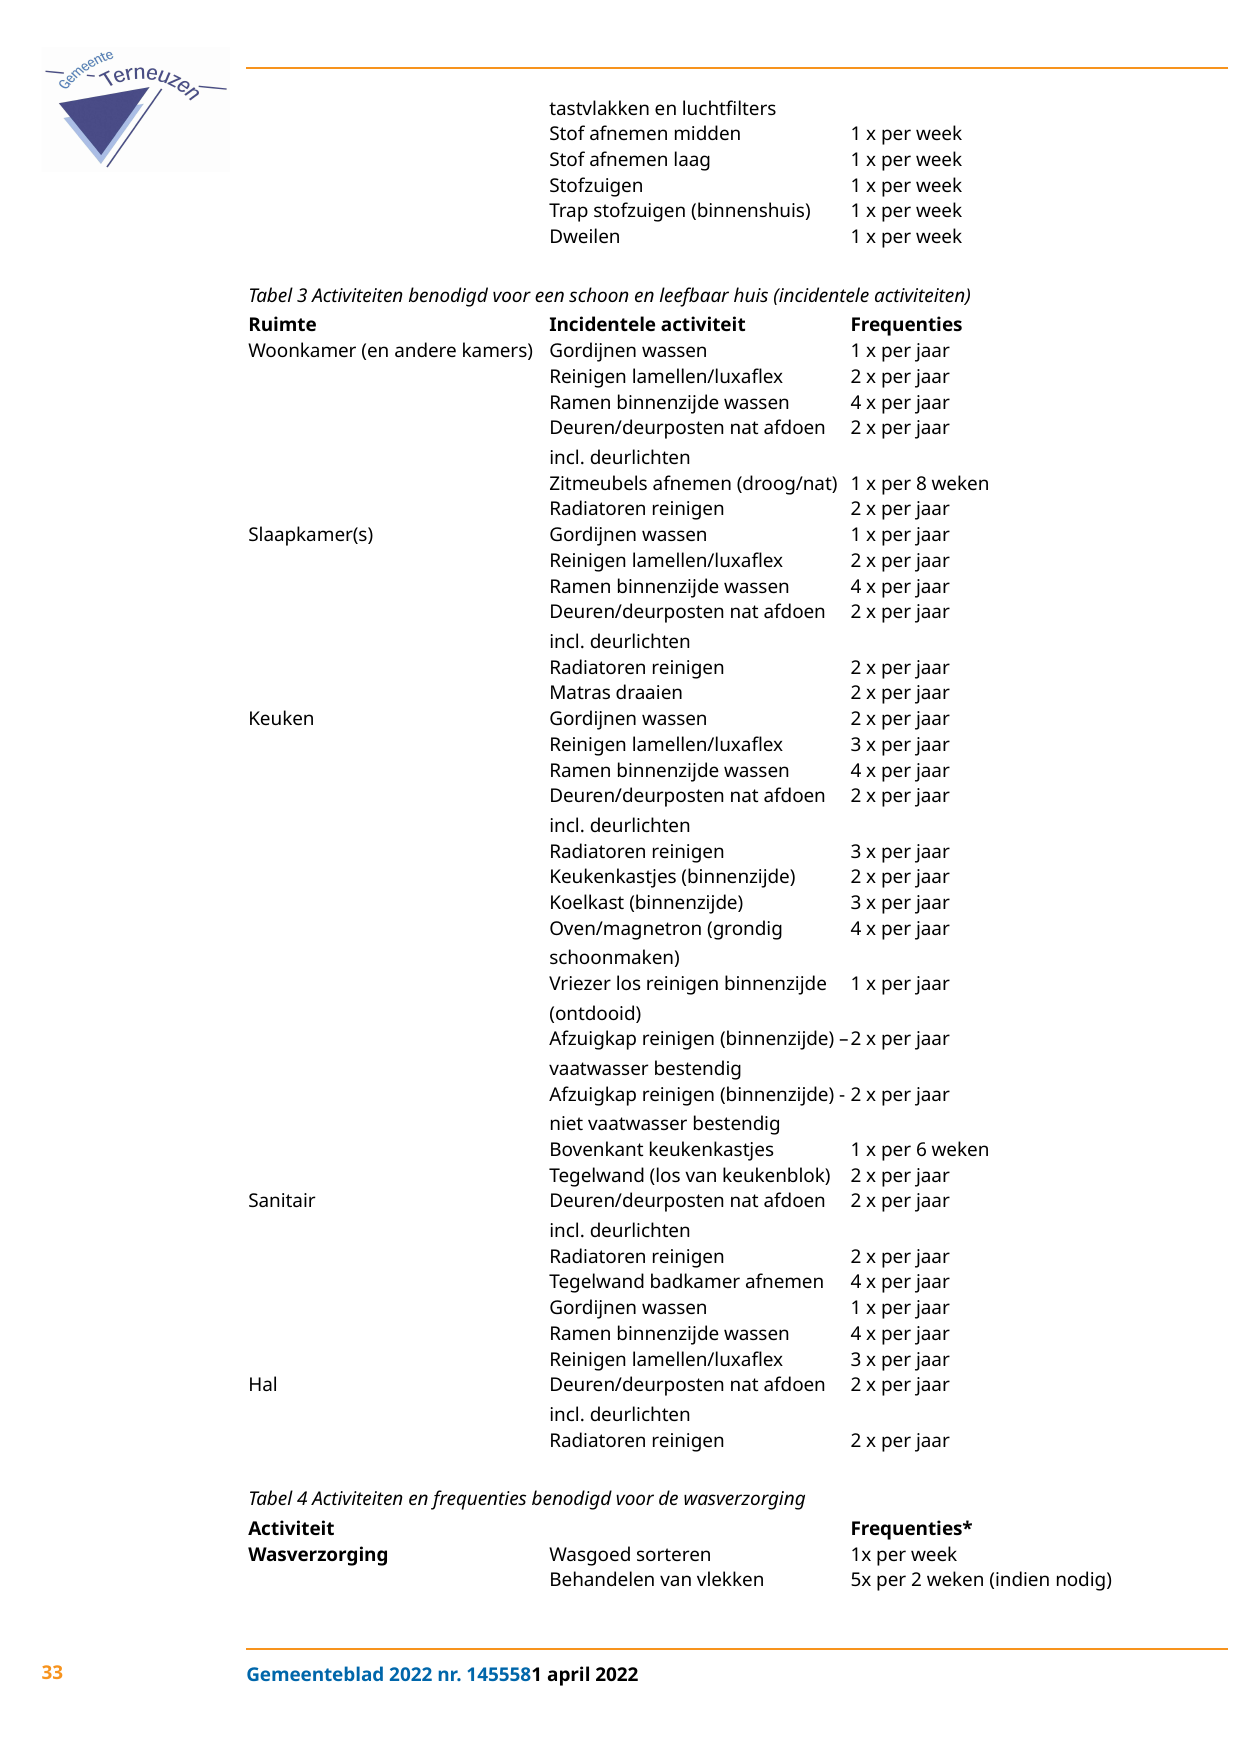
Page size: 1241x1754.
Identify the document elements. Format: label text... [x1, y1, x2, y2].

table_cell Ramen binnenzijde wassen [549, 389, 850, 414]
table_cell 1 x per week [850, 146, 1152, 172]
table_cell 2 x per jaar [850, 1427, 1152, 1453]
table_cell Radiatoren reinigen [549, 1243, 850, 1269]
table_cell Stofzuigen [549, 172, 850, 198]
table_cell Reinigen lamellen/luxaflex [549, 363, 850, 389]
table_cell 2 x per jaar [850, 496, 1152, 521]
table_cell Radiatoren reinigen [549, 1427, 850, 1453]
table_cell Ramen binnenzijde wassen [549, 573, 850, 598]
table_cell Wasverzorging [248, 1541, 549, 1592]
table_cell 2 x per jaar [850, 654, 1152, 679]
table_cell 2 x per jaar [850, 1243, 1152, 1269]
table_cell 1 x per 8 weken [850, 470, 1152, 496]
table_cell 2 x per jaar [850, 680, 1152, 705]
table_cell Keukenkastjes (binnenzijde) [549, 864, 850, 889]
table_cell Vriezer los reinigen binnenzijde (ontdooid) [549, 970, 850, 1026]
table_cell 4 x per jaar [850, 757, 1152, 782]
table_cell Deuren/deurposten nat afdoen incl. deurlichten [549, 783, 850, 838]
table_cell Afzuigkap reinigen (binnenzijde) - niet vaatwasser bestendig [549, 1081, 850, 1136]
table_cell Sanitair [248, 1188, 549, 1372]
table_cell Stof afnemen laag [549, 146, 850, 172]
table_cell Matras draaien [549, 680, 850, 705]
table_cell Gordijnen wassen [549, 338, 850, 363]
table_cell 2 x per jaar [850, 1188, 1152, 1243]
table_cell Reinigen lamellen/luxaflex [549, 1346, 850, 1372]
table_cell 5x per 2 weken (indien nodig) [850, 1567, 1152, 1592]
table_cell 1 x per week [850, 198, 1152, 223]
text Tabel 4 Activiteiten en frequenties benodigd voor de wasverzorging [248, 1486, 1152, 1511]
table_cell 2 x per jaar [850, 415, 1152, 470]
table_cell 1 x per jaar [850, 1295, 1152, 1320]
table_cell 1 x per week [850, 224, 1152, 249]
table_cell Trap stofzuigen (binnenshuis) [549, 198, 850, 223]
table_cell Ramen binnenzijde wassen [549, 1320, 850, 1346]
table_cell Wasgoed sorteren [549, 1541, 850, 1567]
table_cell Behandelen van vlekken [549, 1567, 850, 1592]
table_cell Afzuigkap reinigen (binnenzijde) – vaatwasser bestendig [549, 1026, 850, 1081]
table_cell 2 x per jaar [850, 1081, 1152, 1136]
table_cell 4 x per jaar [850, 1320, 1152, 1346]
table_cell 3 x per jaar [850, 838, 1152, 863]
table_cell Stof afnemen midden [549, 121, 850, 146]
table_cell Dweilen [549, 224, 850, 249]
table_cell 2 x per jaar [850, 705, 1152, 731]
table_cell 1 x per jaar [850, 338, 1152, 363]
table_cell 2 x per jaar [850, 547, 1152, 573]
table_cell 2 x per jaar [850, 1026, 1152, 1081]
table_cell 1 x per jaar [850, 970, 1152, 1026]
table_cell Reinigen lamellen/luxaflex [549, 547, 850, 573]
table_cell Hal [248, 1372, 549, 1453]
table_cell 3 x per jaar [850, 1346, 1152, 1372]
table_cell 1 x per week [850, 121, 1152, 146]
table_cell Slaapkamer(s) [248, 521, 549, 705]
table_cell 3 x per jaar [850, 889, 1152, 915]
picture [41, 47, 231, 172]
table_cell Deuren/deurposten nat afdoen incl. deurlichten [549, 1188, 850, 1243]
text Tabel 3 Activiteiten benodigd voor een schoon en leefbaar huis (incidentele activiteiten) [248, 282, 1152, 308]
table_cell [248, 95, 549, 249]
table_cell Ramen binnenzijde wassen [549, 757, 850, 782]
table_cell 2 x per jaar [850, 864, 1152, 889]
table_cell Woonkamer (en andere kamers) [248, 338, 549, 521]
table_header Frequenties* [850, 1515, 1152, 1541]
table_cell 1 x per jaar [850, 521, 1152, 547]
table_cell 1 x per week [850, 172, 1152, 198]
table_cell Tegelwand (los van keukenblok) [549, 1162, 850, 1188]
table_cell 2 x per jaar [850, 363, 1152, 389]
table_cell 2 x per jaar [850, 599, 1152, 654]
table_cell Radiatoren reinigen [549, 496, 850, 521]
table_cell 3 x per jaar [850, 731, 1152, 757]
table_cell Zitmeubels afnemen (droog/nat) [549, 470, 850, 496]
table_cell Reinigen lamellen/luxaflex [549, 731, 850, 757]
table_cell Deuren/deurposten nat afdoen incl. deurlichten [549, 599, 850, 654]
table_cell 4 x per jaar [850, 573, 1152, 598]
table_cell Radiatoren reinigen [549, 838, 850, 863]
table_cell 1 x per 6 weken [850, 1136, 1152, 1162]
table_header Activiteit [248, 1515, 850, 1541]
table_header Incidentele activiteit [549, 312, 850, 337]
table_cell 4 x per jaar [850, 1269, 1152, 1294]
table_cell Tegelwand badkamer afnemen [549, 1269, 850, 1294]
table_cell 2 x per jaar [850, 1372, 1152, 1427]
table_cell tastvlakken en luchtfilters [549, 95, 850, 121]
table_cell Oven/magnetron (grondig schoonmaken) [549, 915, 850, 970]
table_cell Keuken [248, 705, 549, 1188]
table_cell Koelkast (binnenzijde) [549, 889, 850, 915]
table_cell 2 x per jaar [850, 1162, 1152, 1188]
table_cell Bovenkant keukenkastjes [549, 1136, 850, 1162]
table_cell 4 x per jaar [850, 389, 1152, 414]
table_cell Gordijnen wassen [549, 521, 850, 547]
table_cell Gordijnen wassen [549, 1295, 850, 1320]
table_cell Deuren/deurposten nat afdoen incl. deurlichten [549, 415, 850, 470]
table_cell 1x per week [850, 1541, 1152, 1567]
table_cell 2 x per jaar [850, 783, 1152, 838]
table_cell Deuren/deurposten nat afdoen incl. deurlichten [549, 1372, 850, 1427]
table_cell 4 x per jaar [850, 915, 1152, 970]
table_cell Gordijnen wassen [549, 705, 850, 731]
table_header Ruimte [248, 312, 549, 337]
table_cell Radiatoren reinigen [549, 654, 850, 679]
table_cell [850, 95, 1152, 121]
table_header Frequenties [850, 312, 1152, 337]
